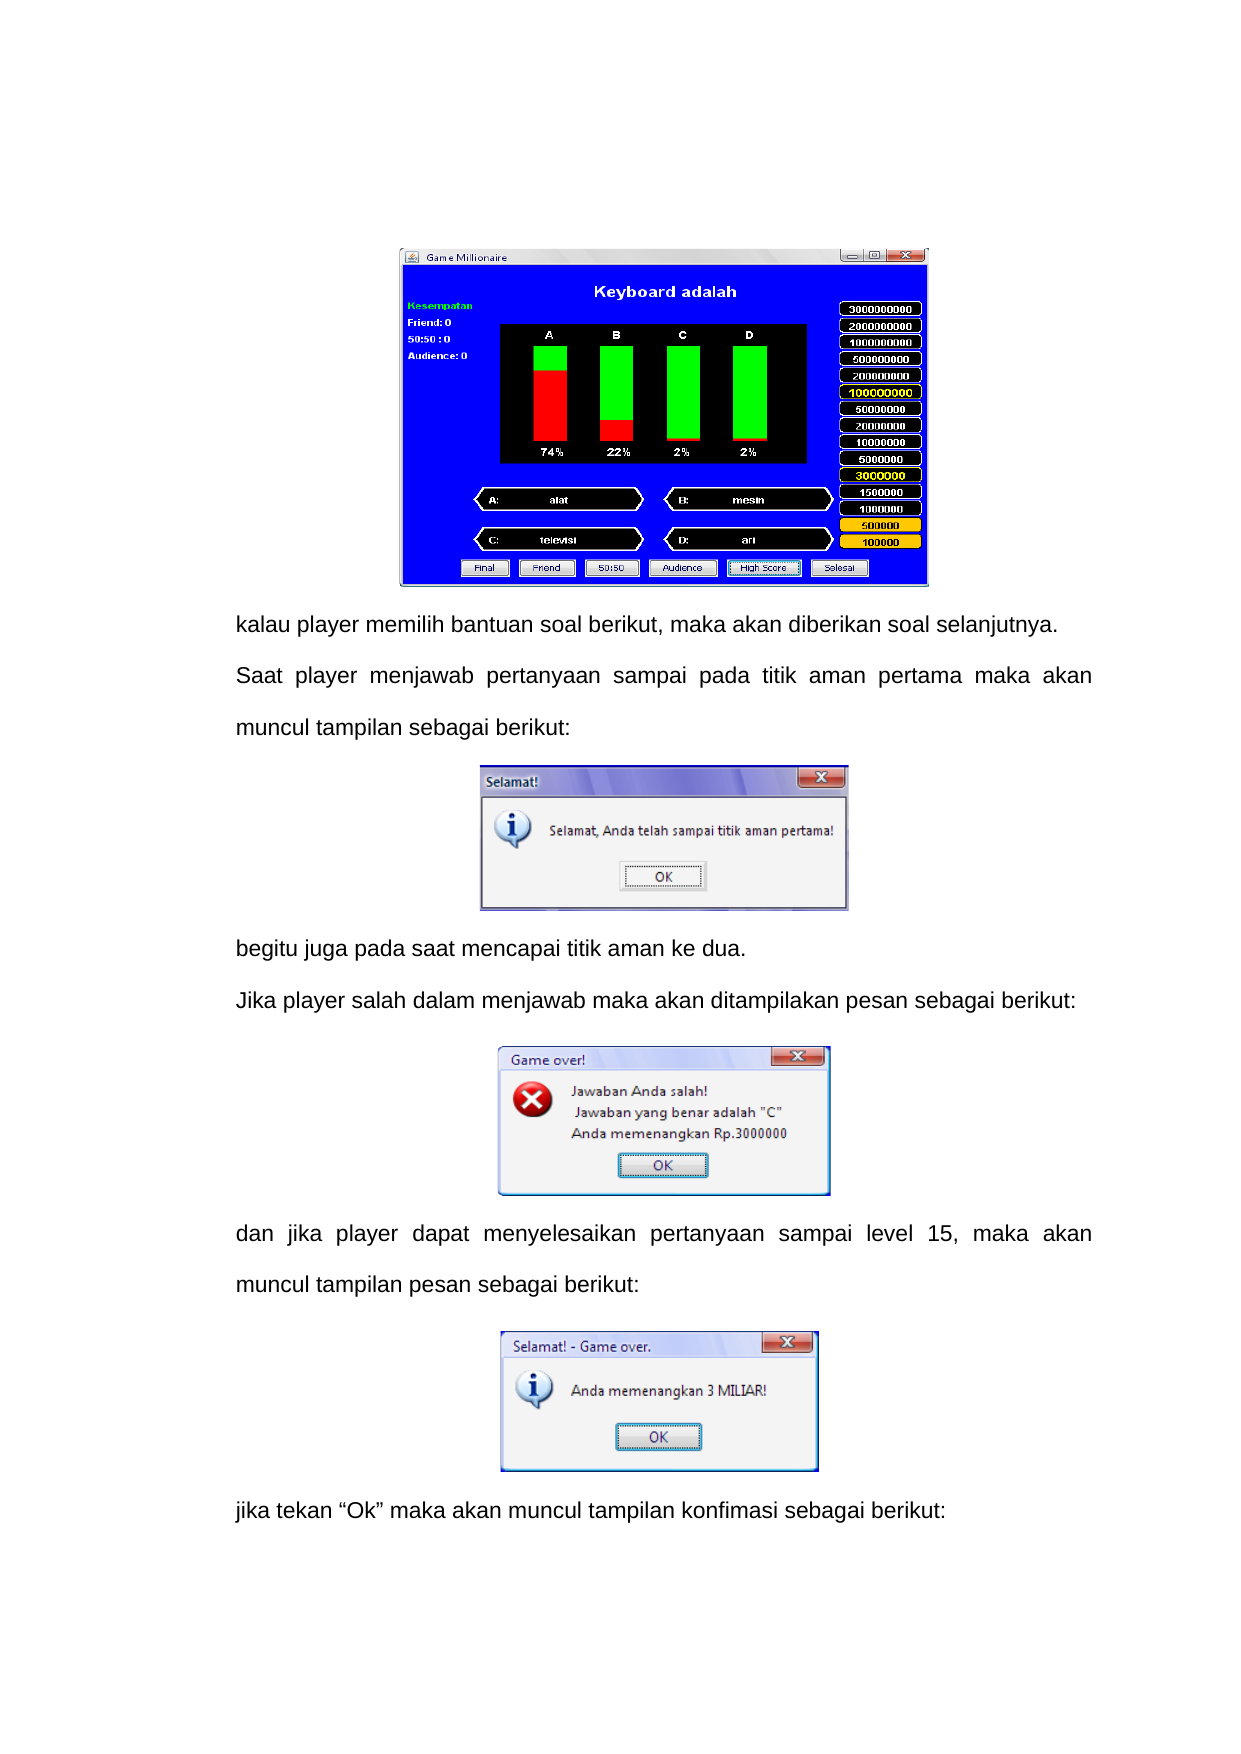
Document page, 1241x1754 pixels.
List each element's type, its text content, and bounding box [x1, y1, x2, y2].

text dan jika player dapat menyelesaikan pertanyaan sampai level 15, maka akan muncul tampilan pesan sebagai berikut: [236, 1038, 1093, 1298]
text begitu juga pada saat mencapai titik aman ke dua. [236, 766, 1093, 962]
text Jika player salah dalam menjawab maka akan ditampilakan pesan sebagai berikut: [236, 987, 1093, 1013]
picture [497, 1046, 831, 1196]
picture [500, 1331, 819, 1472]
text jika tekan “Ok” maka akan muncul tampilan konfimasi sebagai berikut: [236, 1323, 1093, 1523]
text kalau player memilih bantuan soal berikut, maka akan diberikan soal selanjutnya. [236, 236, 1093, 637]
picture [479, 765, 849, 911]
picture [399, 248, 929, 587]
text Saat player menjawab pertanyaan sampai pada titik aman pertama maka akan muncul tampilan sebagai berikut: [236, 663, 1093, 740]
